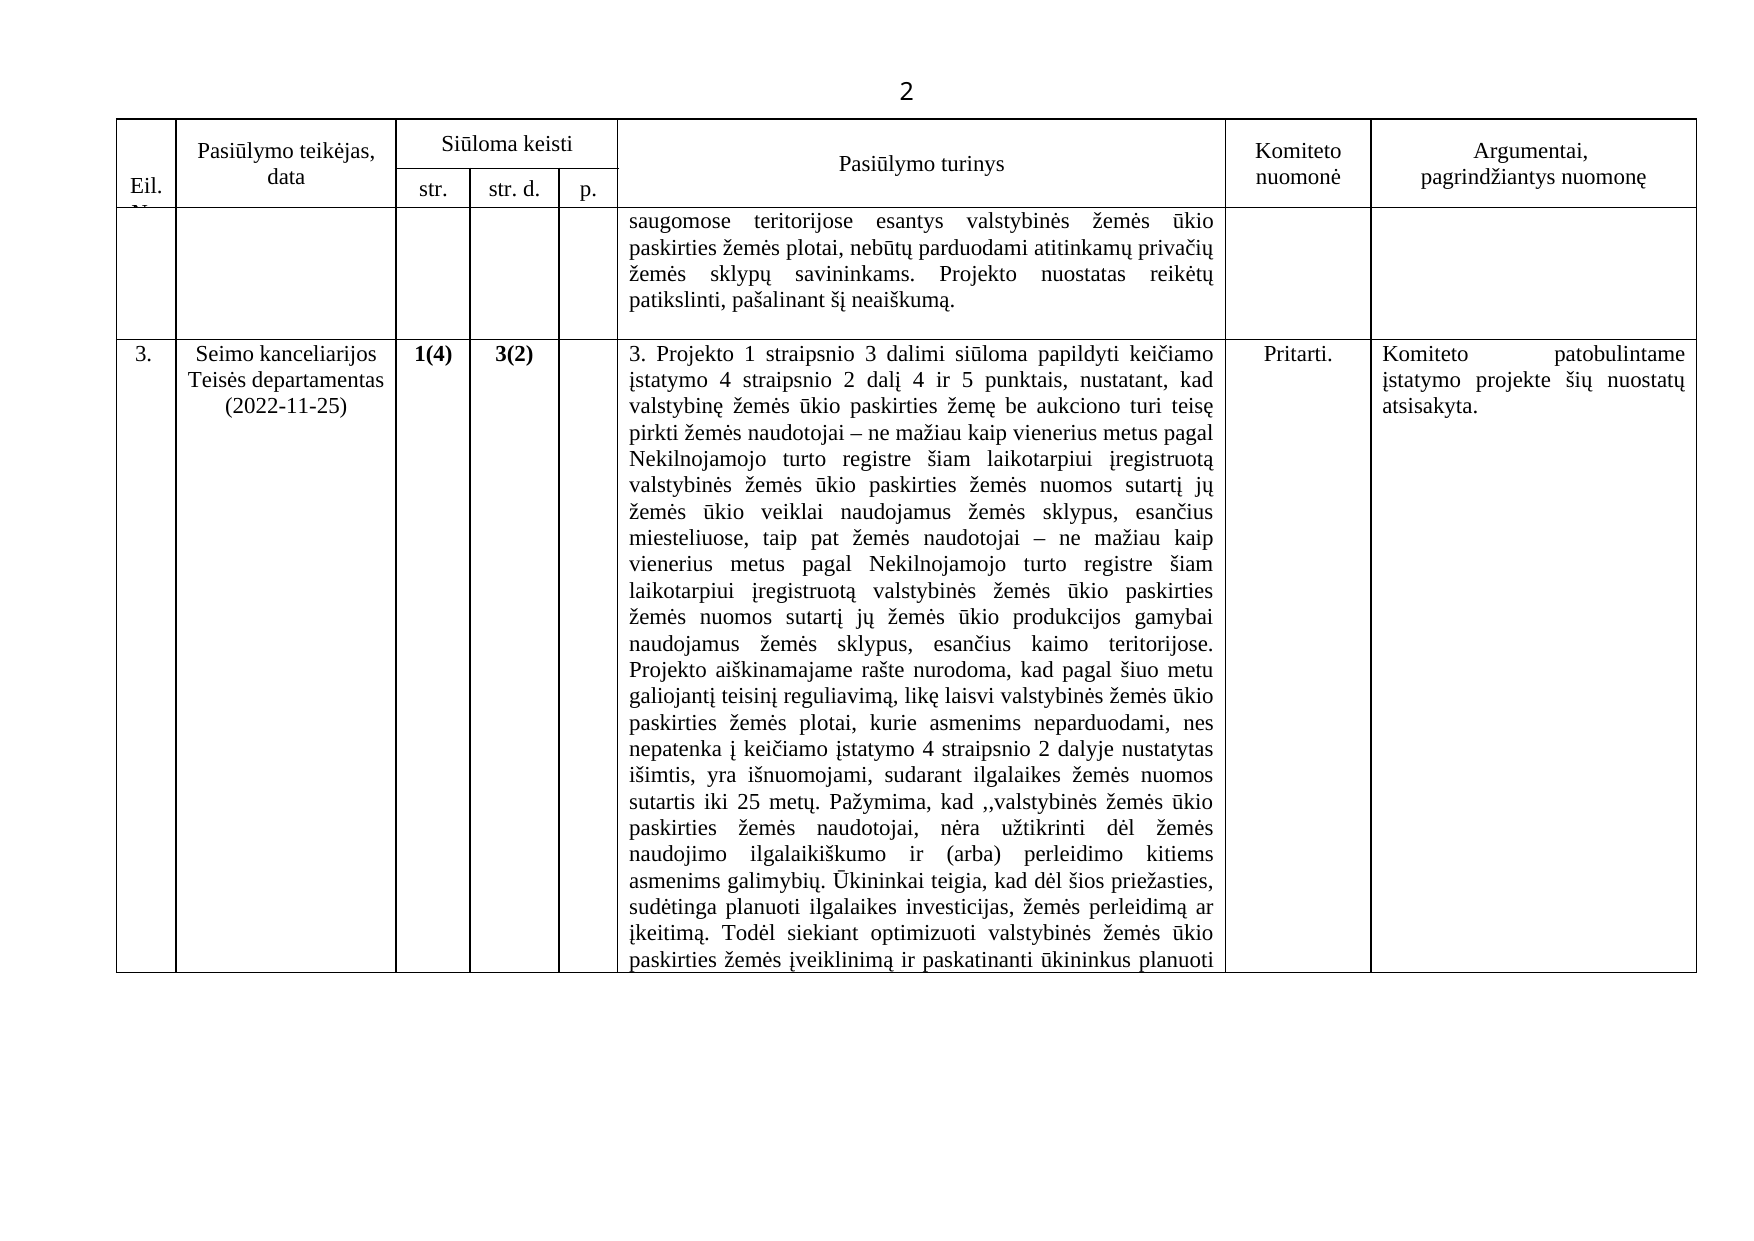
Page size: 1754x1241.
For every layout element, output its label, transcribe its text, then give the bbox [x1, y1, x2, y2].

table_cell str. [397, 169, 469, 207]
table_cell 3. [117, 340, 175, 972]
table_cell [560, 208, 617, 339]
table_cell [1372, 208, 1696, 339]
table_cell [177, 208, 395, 339]
table_cell Pritarti. [1226, 340, 1370, 972]
table_header Argumentai, pagrindžiantys nuomonę [1372, 120, 1696, 207]
table_header Siūloma keisti [397, 120, 617, 167]
table_cell 3(2) [471, 340, 558, 972]
table_cell 1(4) [397, 340, 469, 972]
table_cell [397, 208, 469, 339]
table_header Pasiūlymo teikėjas, data [177, 120, 395, 207]
table_cell 3. Projekto 1 straipsnio 3 dalimi siūloma papildyti keičiamo įstatymo 4 straipsnio 2 dalį 4 ir 5 punktais, nustatant, kad valstybinę žemės ūkio paskirties žemę be aukciono turi teisę pirkti žemės naudotojai – ne mažiau kaip vienerius metus pagal Nekilnojamojo turto registre šiam laikotarpiui įregistruotą valstybinės žemės ūkio paskirties žemės nuomos sutartį jų žemės ūkio veiklai naudojamus žemės sklypus, esančius miesteliuose, taip pat žemės naudotojai – ne mažiau kaip vienerius metus pagal Nekilnojamojo turto registre šiam laikotarpiui įregistruotą valstybinės žemės ūkio paskirties žemės nuomos sutartį jų žemės ūkio produkcijos gamybai naudojamus žemės sklypus, esančius kaimo teritorijose. Projekto aiškinamajame rašte nurodoma, kad pagal šiuo metu galiojantį teisinį reguliavimą, likę laisvi valstybinės žemės ūkio paskirties žemės plotai, kurie asmenims neparduodami, nes nepatenka į keičiamo įstatymo 4 straipsnio 2 dalyje nustatytas išimtis, yra išnuomojami, sudarant ilgalaikes žemės nuomos sutartis iki 25 metų. Pažymima, kad ,,valstybinės žemės ūkio paskirties žemės naudotojai, nėra užtikrinti dėl žemės naudojimo ilgalaikiškumo ir (arba) perleidimo kitiems asmenims galimybių. Ūkininkai teigia, kad dėl šios priežasties, sudėtinga planuoti ilgalaikes investicijas, žemės perleidimą ar įkeitimą. Todėl siekiant optimizuoti valstybinės žemės ūkio paskirties žemės įveiklinimą ir paskatinanti ūkininkus planuoti [618, 340, 1225, 972]
table_cell Seimo kanceliarijos Teisės departamentas (2022-11-25) [177, 340, 395, 972]
table_cell [560, 340, 617, 972]
table_cell saugomose teritorijose esantys valstybinės žemės ūkio paskirties žemės plotai, nebūtų parduodami atitinkamų privačių žemės sklypų savininkams. Projekto nuostatas reikėtų patikslinti, pašalinant šį neaiškumą. [618, 208, 1225, 339]
table_header Pasiūlymo turinys [618, 120, 1225, 207]
table_cell [471, 208, 558, 339]
table_cell p. [560, 169, 617, 207]
table_header Eil. Nr. [117, 120, 175, 207]
table_cell [1226, 208, 1370, 339]
table_cell Komiteto patobulintame įstatymo projekte šių nuostatų atsisakyta. [1372, 340, 1696, 972]
table_cell str. d. [471, 169, 558, 207]
table_header Komiteto nuomonė [1226, 120, 1370, 207]
table_cell 2. [117, 208, 175, 339]
